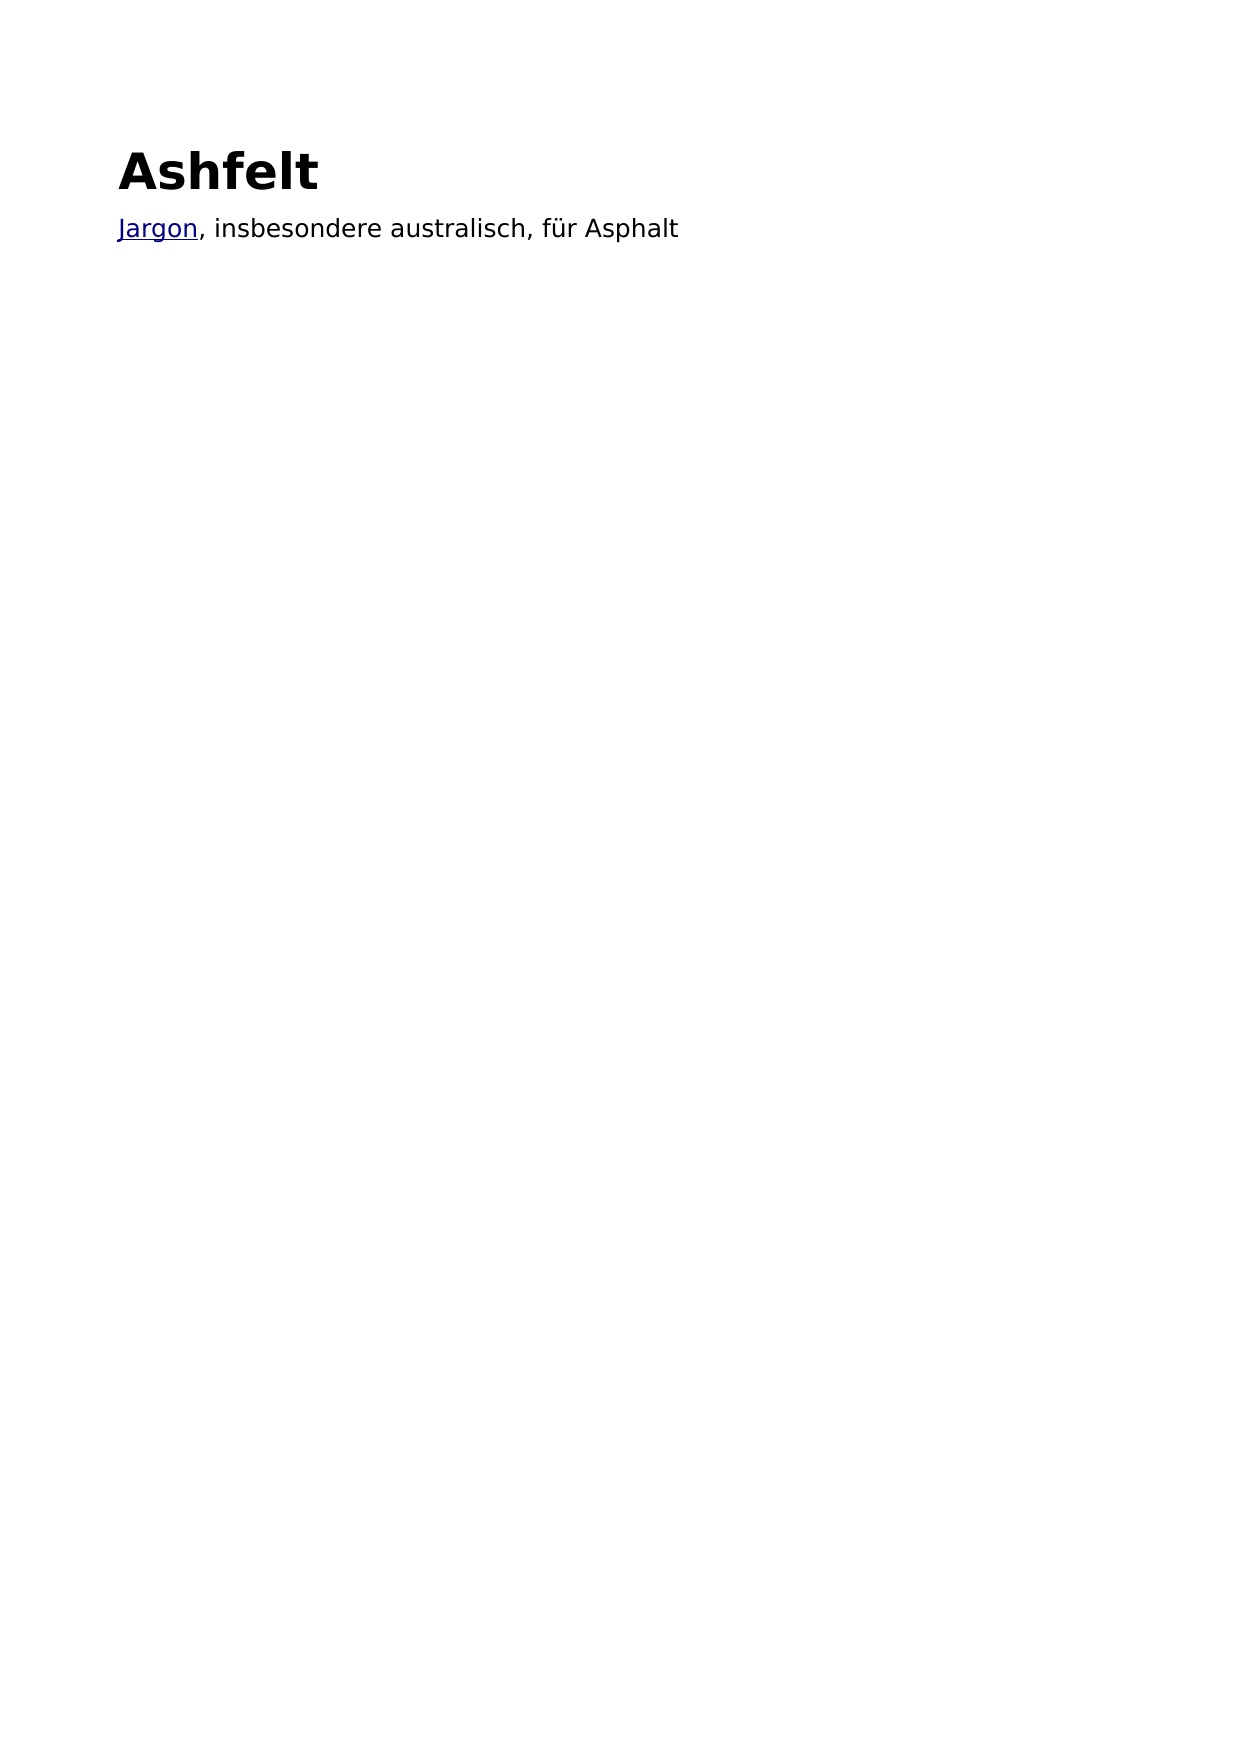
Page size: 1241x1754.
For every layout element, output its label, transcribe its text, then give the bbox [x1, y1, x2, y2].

text Jargon, insbesondere australisch, für Asphalt [118, 214, 1122, 243]
subtitle Ashfelt [118, 143, 1122, 201]
